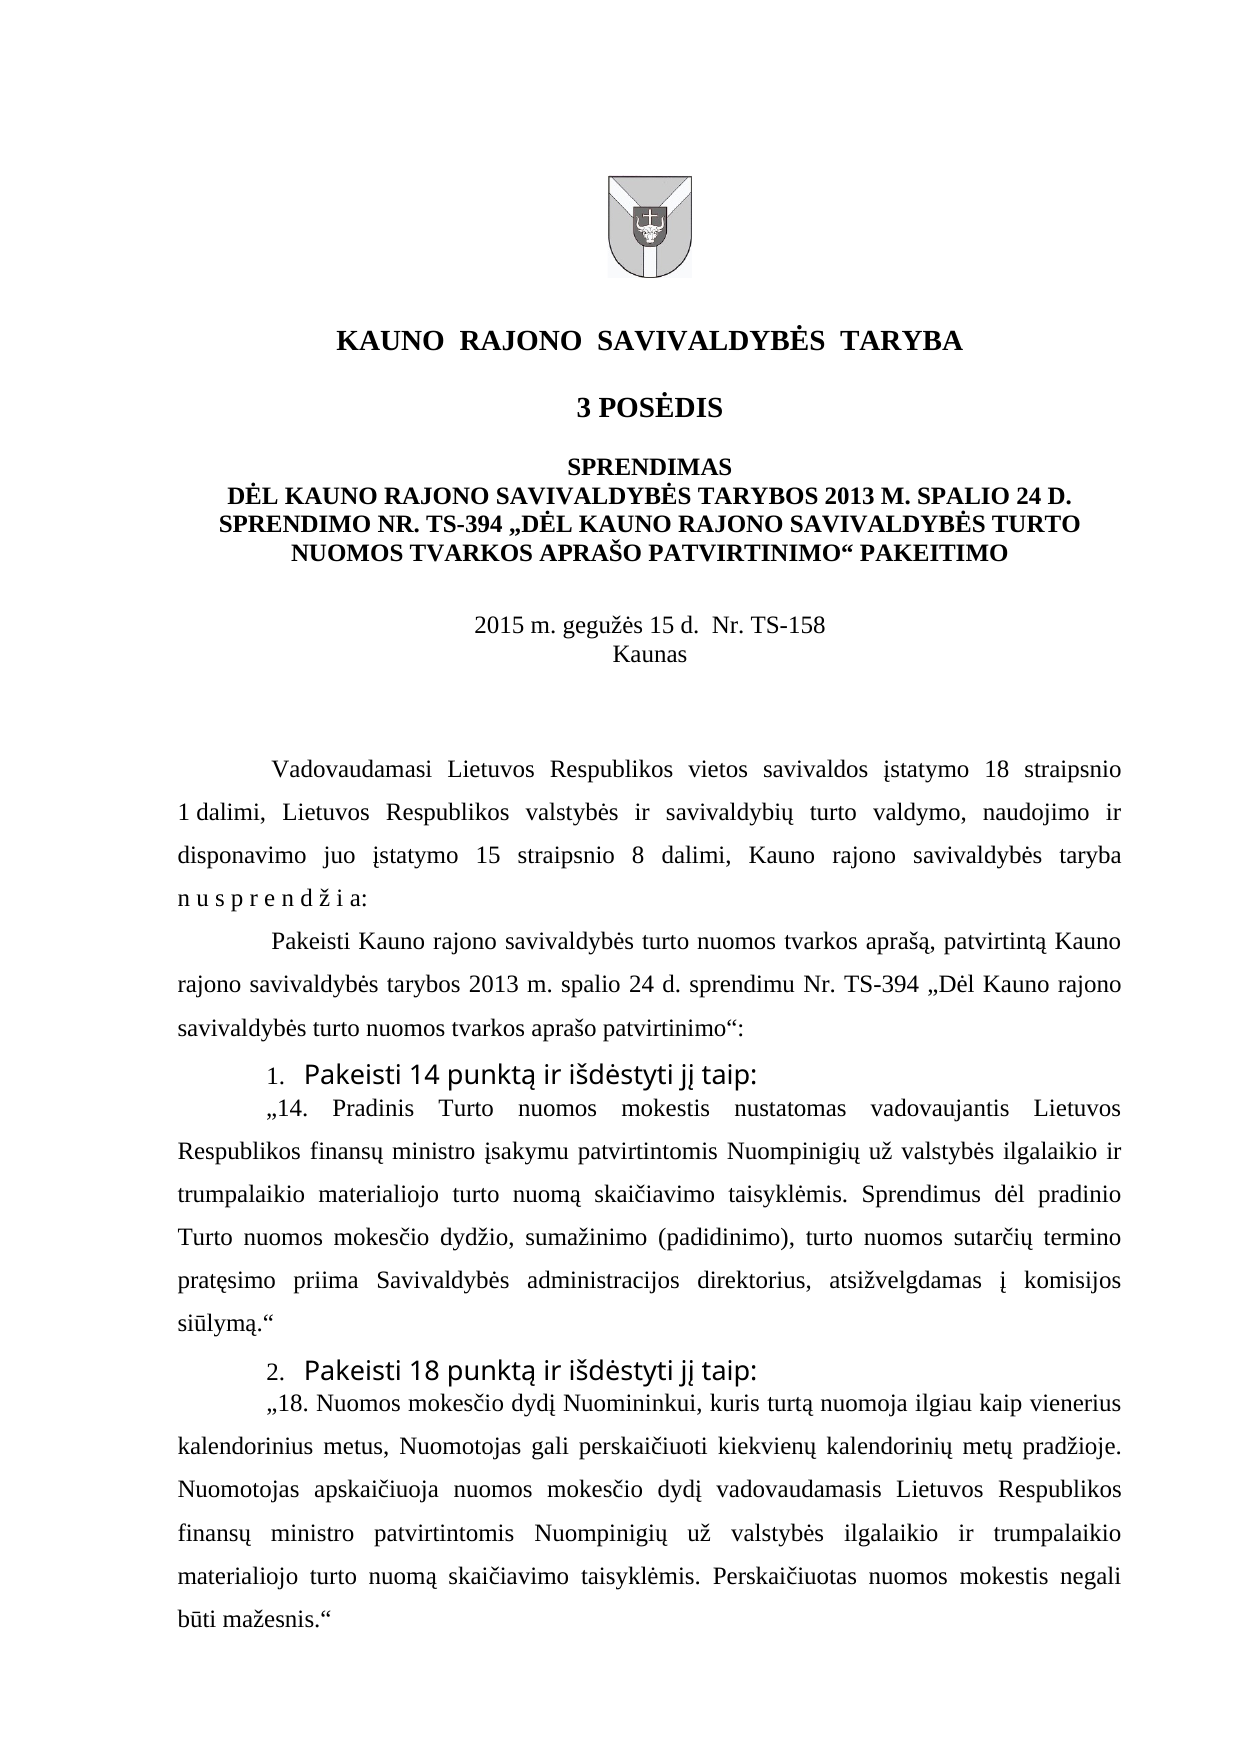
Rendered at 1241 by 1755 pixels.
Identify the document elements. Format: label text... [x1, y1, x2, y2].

text 3 POSĖDIS [177, 390, 1122, 423]
text DĖL KAUNO RAJONO SAVIVALDYBĖS TARYBOS 2013 M. SPALIO 24 D. SPRENDIMO NR. TS-394 „DĖL KAUNO RAJONO SAVIVALDYBĖS TURTO NUOMOS TVARKOS APRAŠO PATVIRTINIMO“ PAKEITIMO [177, 481, 1122, 567]
text Kaunas [177, 639, 1122, 668]
text „14. Pradinis Turto nuomos mokestis nustatomas vadovaujantis Lietuvos Respublikos finansų ministro įsakymu patvirtintomis Nuompinigių už valstybės ilgalaikio ir trumpalaikio materialiojo turto nuomą skaičiavimo taisyklėmis. Sprendimus dėl pradinio Turto nuomos mokesčio dydžio, sumažinimo (padidinimo), turto nuomos sutarčių termino pratęsimo priima Savivaldybės administracijos direktorius, atsižvelgdamas į komisijos siūlymą.“ [177, 1093, 1122, 1337]
text „18. Nuomos mokesčio dydį Nuomininkui, kuris turtą nuomoja ilgiau kaip vienerius kalendorinius metus, Nuomotojas gali perskaičiuoti kiekvienų kalendorinių metų pradžioje. Nuomotojas apskaičiuoja nuomos mokesčio dydį vadovaudamasis Lietuvos Respublikos finansų ministro patvirtintomis Nuompinigių už valstybės ilgalaikio ir trumpalaikio materialiojo turto nuomą skaičiavimo taisyklėmis. Perskaičiuotas nuomos mokestis negali būti mažesnis.“ [177, 1388, 1122, 1633]
text 2015 m. gegužės 15 d. Nr. TS-158 [177, 610, 1122, 639]
text Vadovaudamasi Lietuvos Respublikos vietos savivaldos įstatymo 18 straipsnio 1 dalimi, Lietuvos Respublikos valstybės ir savivaldybių turto valdymo, naudojimo ir disponavimo juo įstatymo 15 straipsnio 8 dalimi, Kauno rajono savivaldybės taryba n u s p r e n d ž i a: [177, 754, 1122, 912]
text Pakeisti Kauno rajono savivaldybės turto nuomos tvarkos aprašą, patvirtintą Kauno rajono savivaldybės tarybos 2013 m. spalio 24 d. sprendimu Nr. TS-394 „Dėl Kauno rajono savivaldybės turto nuomos tvarkos aprašo patvirtinimo“: [177, 926, 1122, 1041]
text 1. Pakeisti 14 punktą ir išdėstyti jį taip: [266, 1056, 1122, 1093]
text 2. Pakeisti 18 punktą ir išdėstyti jį taip: [266, 1351, 1122, 1388]
text KAUNO RAJONO SAVIVALDYBĖS TARYBA [177, 323, 1122, 356]
text SPRENDIMAS [177, 452, 1122, 481]
